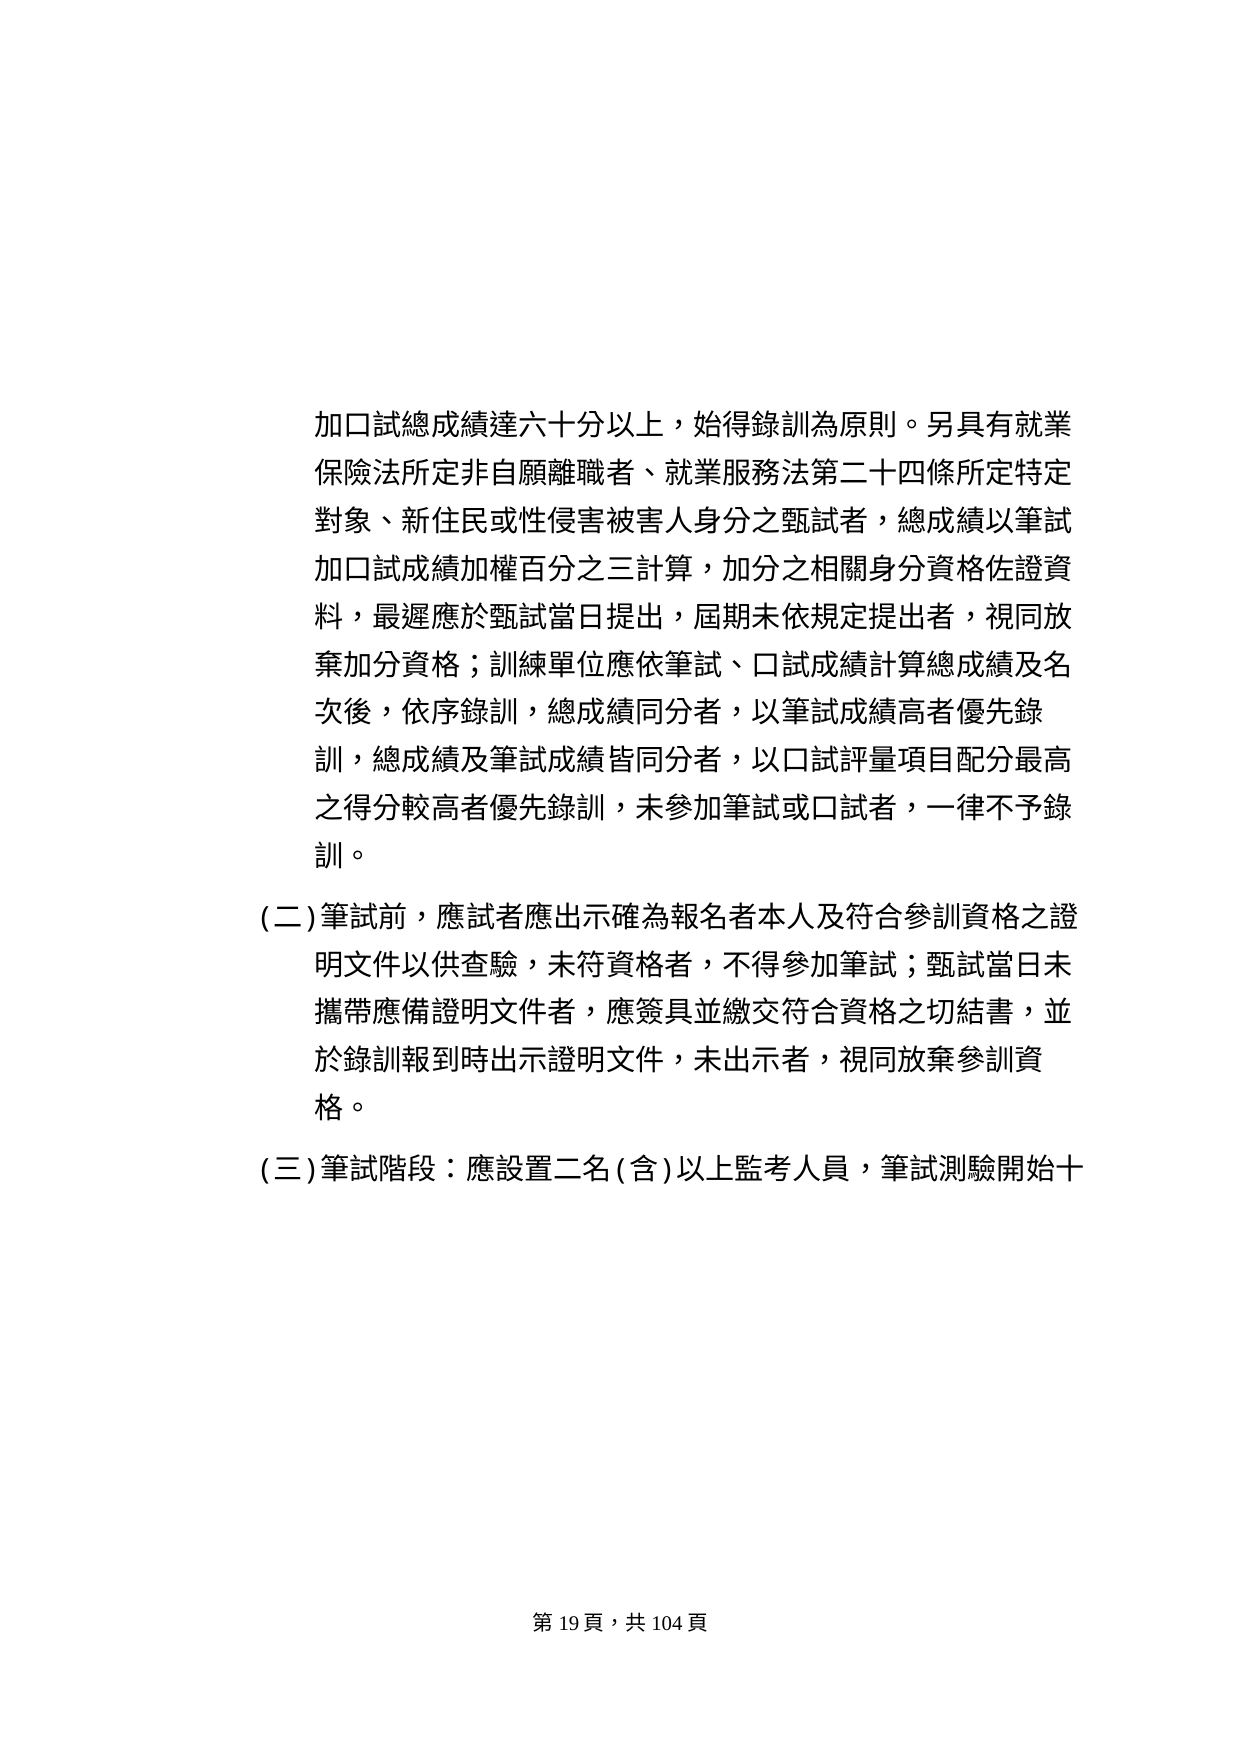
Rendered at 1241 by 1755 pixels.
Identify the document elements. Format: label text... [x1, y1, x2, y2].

table_cell 加口試總成績達六十分以上，始得錄訓為原則。另具有就業保險法所定非自願離職者、就業服務法第二十四條所定特定對象、新住民或性侵害被害人身分之甄試者，總成績以筆試加口試成績加權百分之三計算，加分之相關身分資格佐證資料，最遲應於甄試當日提出，屆期未依規定提出者，視同放棄加分資格；訓練單位應依筆試、口試成績計算總成績及名次後，依序錄訓，總成績同分者，以筆試成績高者優先錄訓，總成績及筆試成績皆同分者，以口試評量項目配分最高之得分較高者優先錄訓，未參加筆試或口試者，一律不予錄訓。 (二)筆試前，應試者應出示確為報名者本人及符合參訓資格之證明文件以供查驗，未符資格者，不得參加筆試；甄試當日未攜帶應備證明文件者，應簽具並繳交符合資格之切結書，並於錄訓報到時出示證明文件，未出示者，視同放棄參訓資格。 (三)筆試階段：應設置二名(含)以上監考人員，筆試測驗開始十 [165, 397, 1096, 1189]
